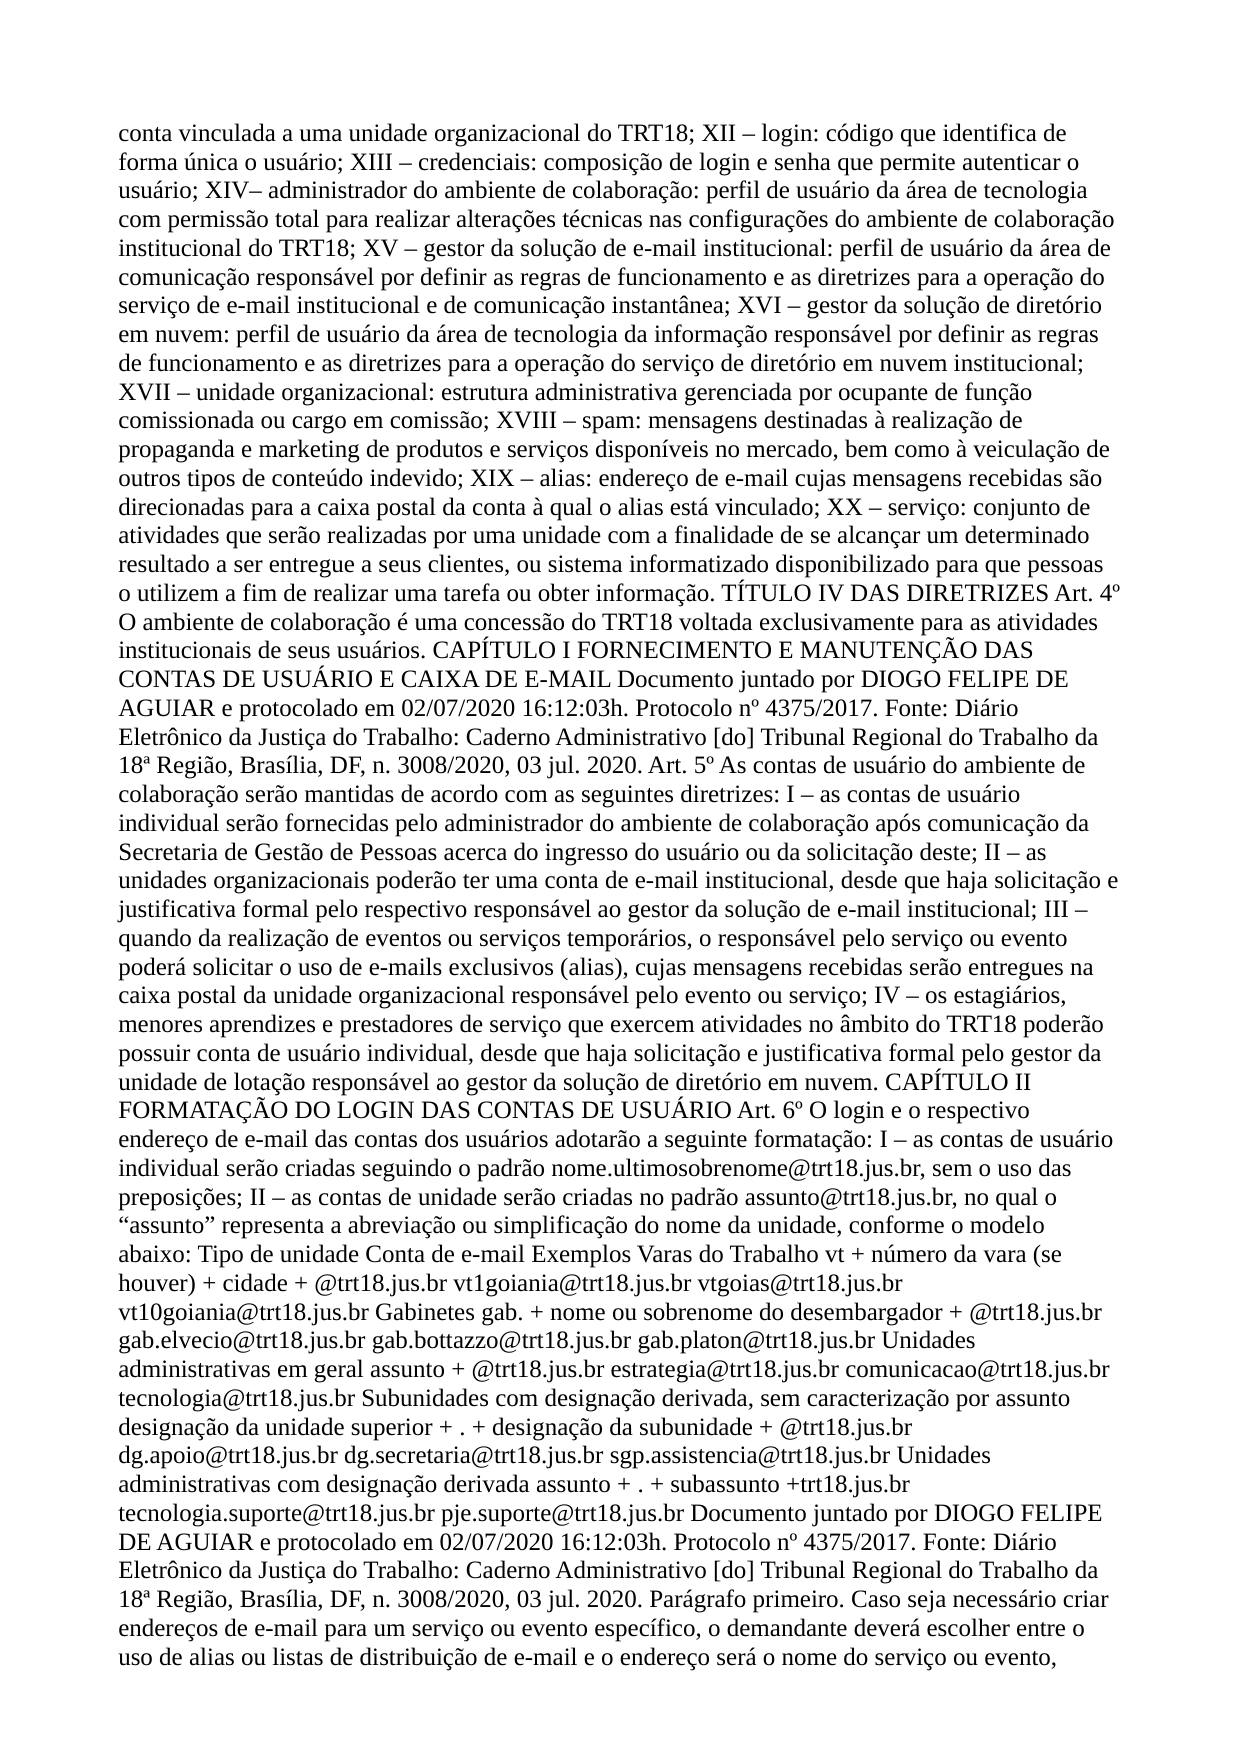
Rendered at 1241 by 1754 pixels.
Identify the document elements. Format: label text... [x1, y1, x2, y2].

text conta vinculada a uma unidade organizacional do TRT18; XII – login: código que identifica de forma única o usuário; XIII – credenciais: composição de login e senha que permite autenticar o usuário; XIV– administrador do ambiente de colaboração: perfil de usuário da área de tecnologia com permissão total para realizar alterações técnicas nas configurações do ambiente de colaboração institucional do TRT18; XV – gestor da solução de e-mail institucional: perfil de usuário da área de comunicação responsável por definir as regras de funcionamento e as diretrizes para a operação do serviço de e-mail institucional e de comunicação instantânea; XVI – gestor da solução de diretório em nuvem: perfil de usuário da área de tecnologia da informação responsável por definir as regras de funcionamento e as diretrizes para a operação do serviço de diretório em nuvem institucional; XVII – unidade organizacional: estrutura administrativa gerenciada por ocupante de função comissionada ou cargo em comissão; XVIII – spam: mensagens destinadas à realização de propaganda e marketing de produtos e serviços disponíveis no mercado, bem como à veiculação de outros tipos de conteúdo indevido; XIX – alias: endereço de e-mail cujas mensagens recebidas são direcionadas para a caixa postal da conta à qual o alias está vinculado; XX – serviço: conjunto de atividades que serão realizadas por uma unidade com a finalidade de se alcançar um determinado resultado a ser entregue a seus clientes, ou sistema informatizado disponibilizado para que pessoas o utilizem a fim de realizar uma tarefa ou obter informação. TÍTULO IV DAS DIRETRIZES Art. 4º O ambiente de colaboração é uma concessão do TRT18 voltada exclusivamente para as atividades institucionais de seus usuários. CAPÍTULO I FORNECIMENTO E MANUTENÇÃO DAS CONTAS DE USUÁRIO E CAIXA DE E-MAIL Documento juntado por DIOGO FELIPE DE AGUIAR e protocolado em 02/07/2020 16:12:03h. Protocolo nº 4375/2017. Fonte: Diário Eletrônico da Justiça do Trabalho: Caderno Administrativo [do] Tribunal Regional do Trabalho da 18ª Região, Brasília, DF, n. 3008/2020, 03 jul. 2020. Art. 5º As contas de usuário do ambiente de colaboração serão mantidas de acordo com as seguintes diretrizes: I – as contas de usuário individual serão fornecidas pelo administrador do ambiente de colaboração após comunicação da Secretaria de Gestão de Pessoas acerca do ingresso do usuário ou da solicitação deste; II – as unidades organizacionais poderão ter uma conta de e-mail institucional, desde que haja solicitação e justificativa formal pelo respectivo responsável ao gestor da solução de e-mail institucional; III – quando da realização de eventos ou serviços temporários, o responsável pelo serviço ou evento poderá solicitar o uso de e-mails exclusivos (alias), cujas mensagens recebidas serão entregues na caixa postal da unidade organizacional responsável pelo evento ou serviço; IV – os estagiários, menores aprendizes e prestadores de serviço que exercem atividades no âmbito do TRT18 poderão possuir conta de usuário individual, desde que haja solicitação e justificativa formal pelo gestor da unidade de lotação responsável ao gestor da solução de diretório em nuvem. CAPÍTULO II FORMATAÇÃO DO LOGIN DAS CONTAS DE USUÁRIO Art. 6º O login e o respectivo endereço de e-mail das contas dos usuários adotarão a seguinte formatação: I – as contas de usuário individual serão criadas seguindo o padrão nome.ultimosobrenome@trt18.jus.br, sem o uso das preposições; II – as contas de unidade serão criadas no padrão assunto@trt18.jus.br, no qual o “assunto” representa a abreviação ou simplificação do nome da unidade, conforme o modelo abaixo: Tipo de unidade Conta de e-mail Exemplos Varas do Trabalho vt + número da vara (se houver) + cidade + @trt18.jus.br vt1goiania@trt18.jus.br vtgoias@trt18.jus.br vt10goiania@trt18.jus.br Gabinetes gab. + nome ou sobrenome do desembargador + @trt18.jus.br gab.elvecio@trt18.jus.br gab.bottazzo@trt18.jus.br gab.platon@trt18.jus.br Unidades administrativas em geral assunto + @trt18.jus.br estrategia@trt18.jus.br comunicacao@trt18.jus.br tecnologia@trt18.jus.br Subunidades com designação derivada, sem caracterização por assunto designação da unidade superior + . + designação da subunidade + @trt18.jus.br dg.apoio@trt18.jus.br dg.secretaria@trt18.jus.br sgp.assistencia@trt18.jus.br Unidades administrativas com designação derivada assunto + . + subassunto +trt18.jus.br tecnologia.suporte@trt18.jus.br pje.suporte@trt18.jus.br Documento juntado por DIOGO FELIPE DE AGUIAR e protocolado em 02/07/2020 16:12:03h. Protocolo nº 4375/2017. Fonte: Diário Eletrônico da Justiça do Trabalho: Caderno Administrativo [do] Tribunal Regional do Trabalho da 18ª Região, Brasília, DF, n. 3008/2020, 03 jul. 2020. Parágrafo primeiro. Caso seja necessário criar endereços de e-mail para um serviço ou evento específico, o demandante deverá escolher entre o uso de alias ou listas de distribuição de e-mail e o endereço será o nome do serviço ou evento, [118, 118, 1122, 1671]
